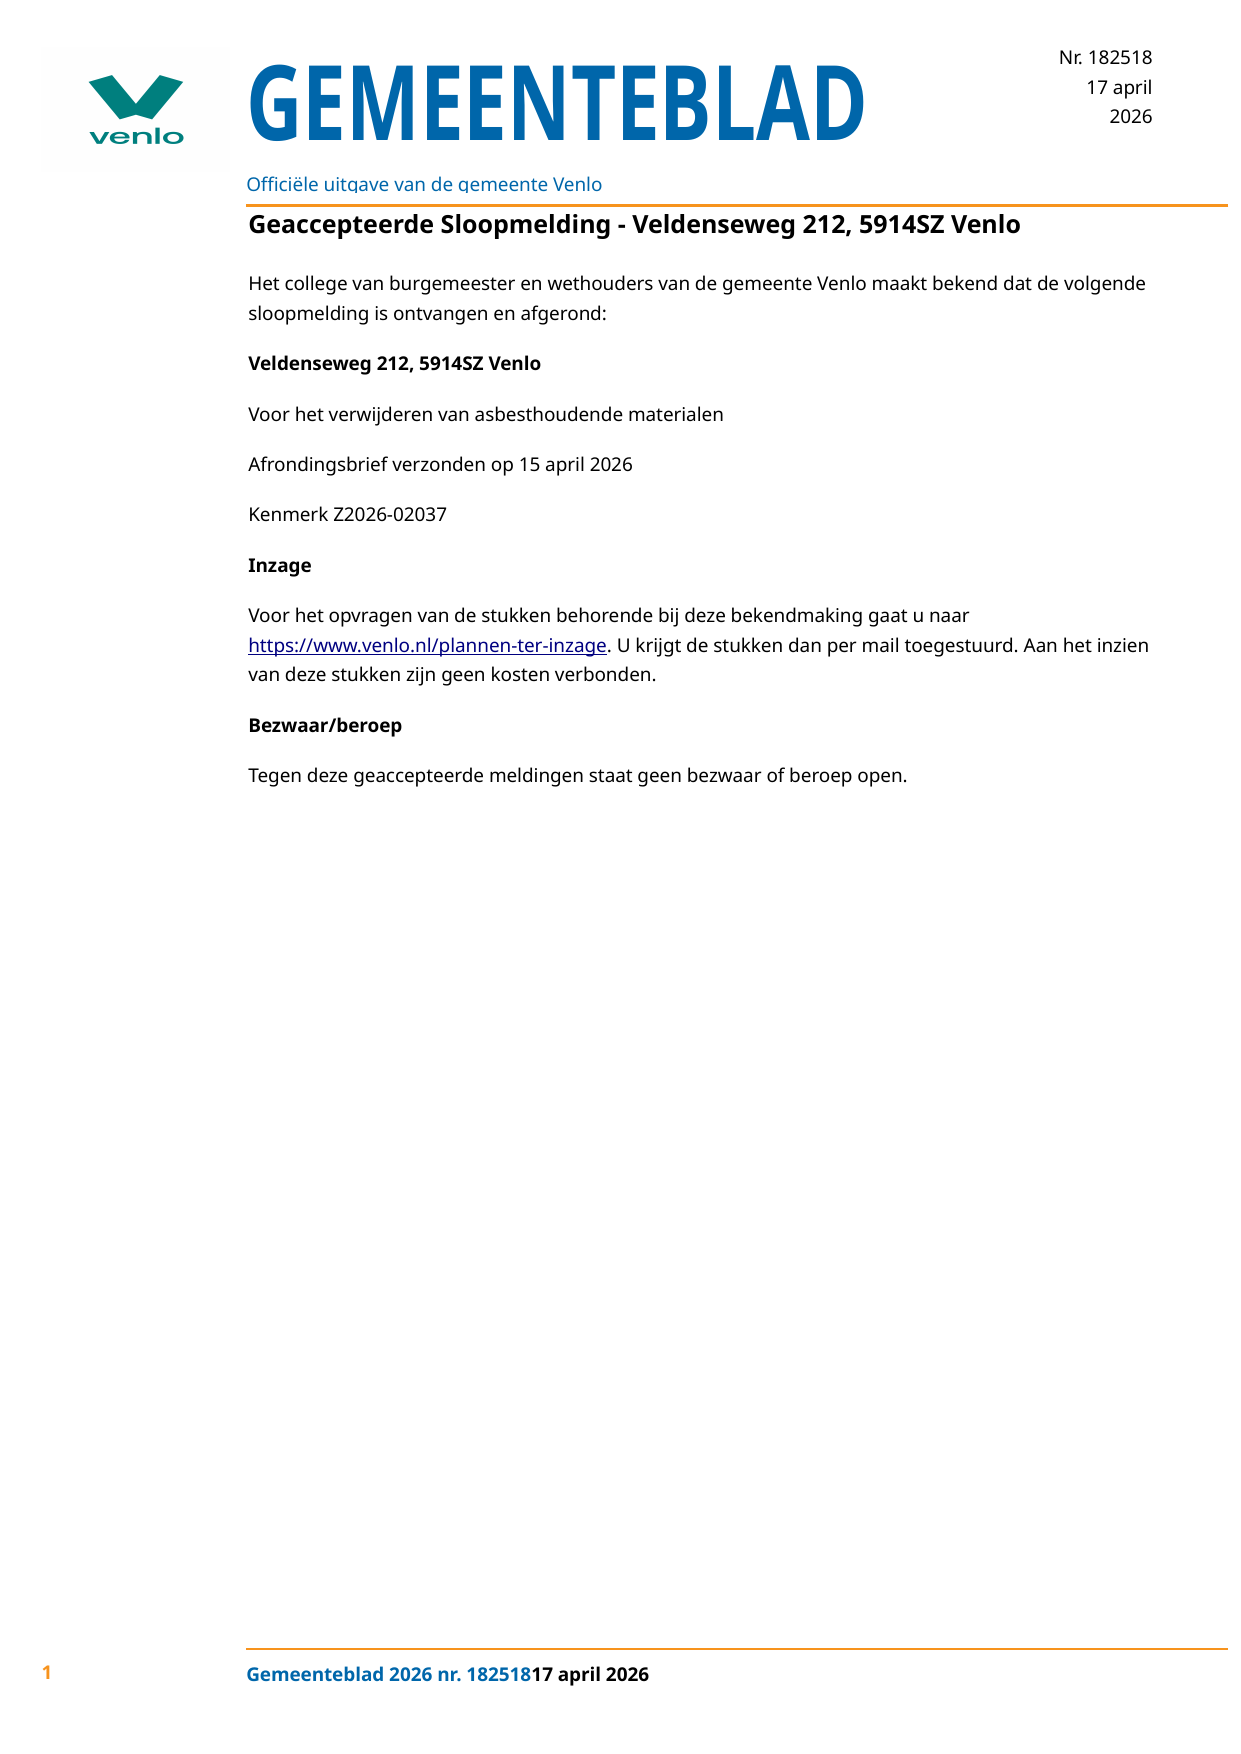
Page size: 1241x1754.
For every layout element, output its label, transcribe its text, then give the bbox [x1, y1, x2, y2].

text Geaccepteerde Sloopmelding - Veldenseweg 212, 5914SZ Venlo [248, 207, 1152, 241]
text Voor het verwijderen van asbesthoudende materialen [248, 401, 1152, 426]
text Tegen deze geaccepteerde meldingen staat geen bezwaar of beroep open. [248, 762, 1152, 788]
text Inzage [248, 552, 1152, 578]
picture [41, 47, 231, 172]
text Afrondingsbrief verzonden op 15 april 2026 [248, 451, 1152, 477]
text Voor het opvragen van de stukken behorende bij deze bekendmaking gaat u naar https://www.venlo.nl/plannen-ter-inzage. U krijgt de stukken dan per mail toegestuurd. Aan het inzien van deze stukken zijn geen kosten verbonden. [248, 602, 1152, 687]
text Veldenseweg 212, 5914SZ Venlo [248, 350, 1152, 376]
text Kenmerk Z2026-02037 [248, 502, 1152, 527]
text Het college van burgemeester en wethouders van de gemeente Venlo maakt bekend dat de volgende sloopmelding is ontvangen en afgerond: [248, 270, 1152, 326]
text Bezwaar/beroep [248, 712, 1152, 738]
